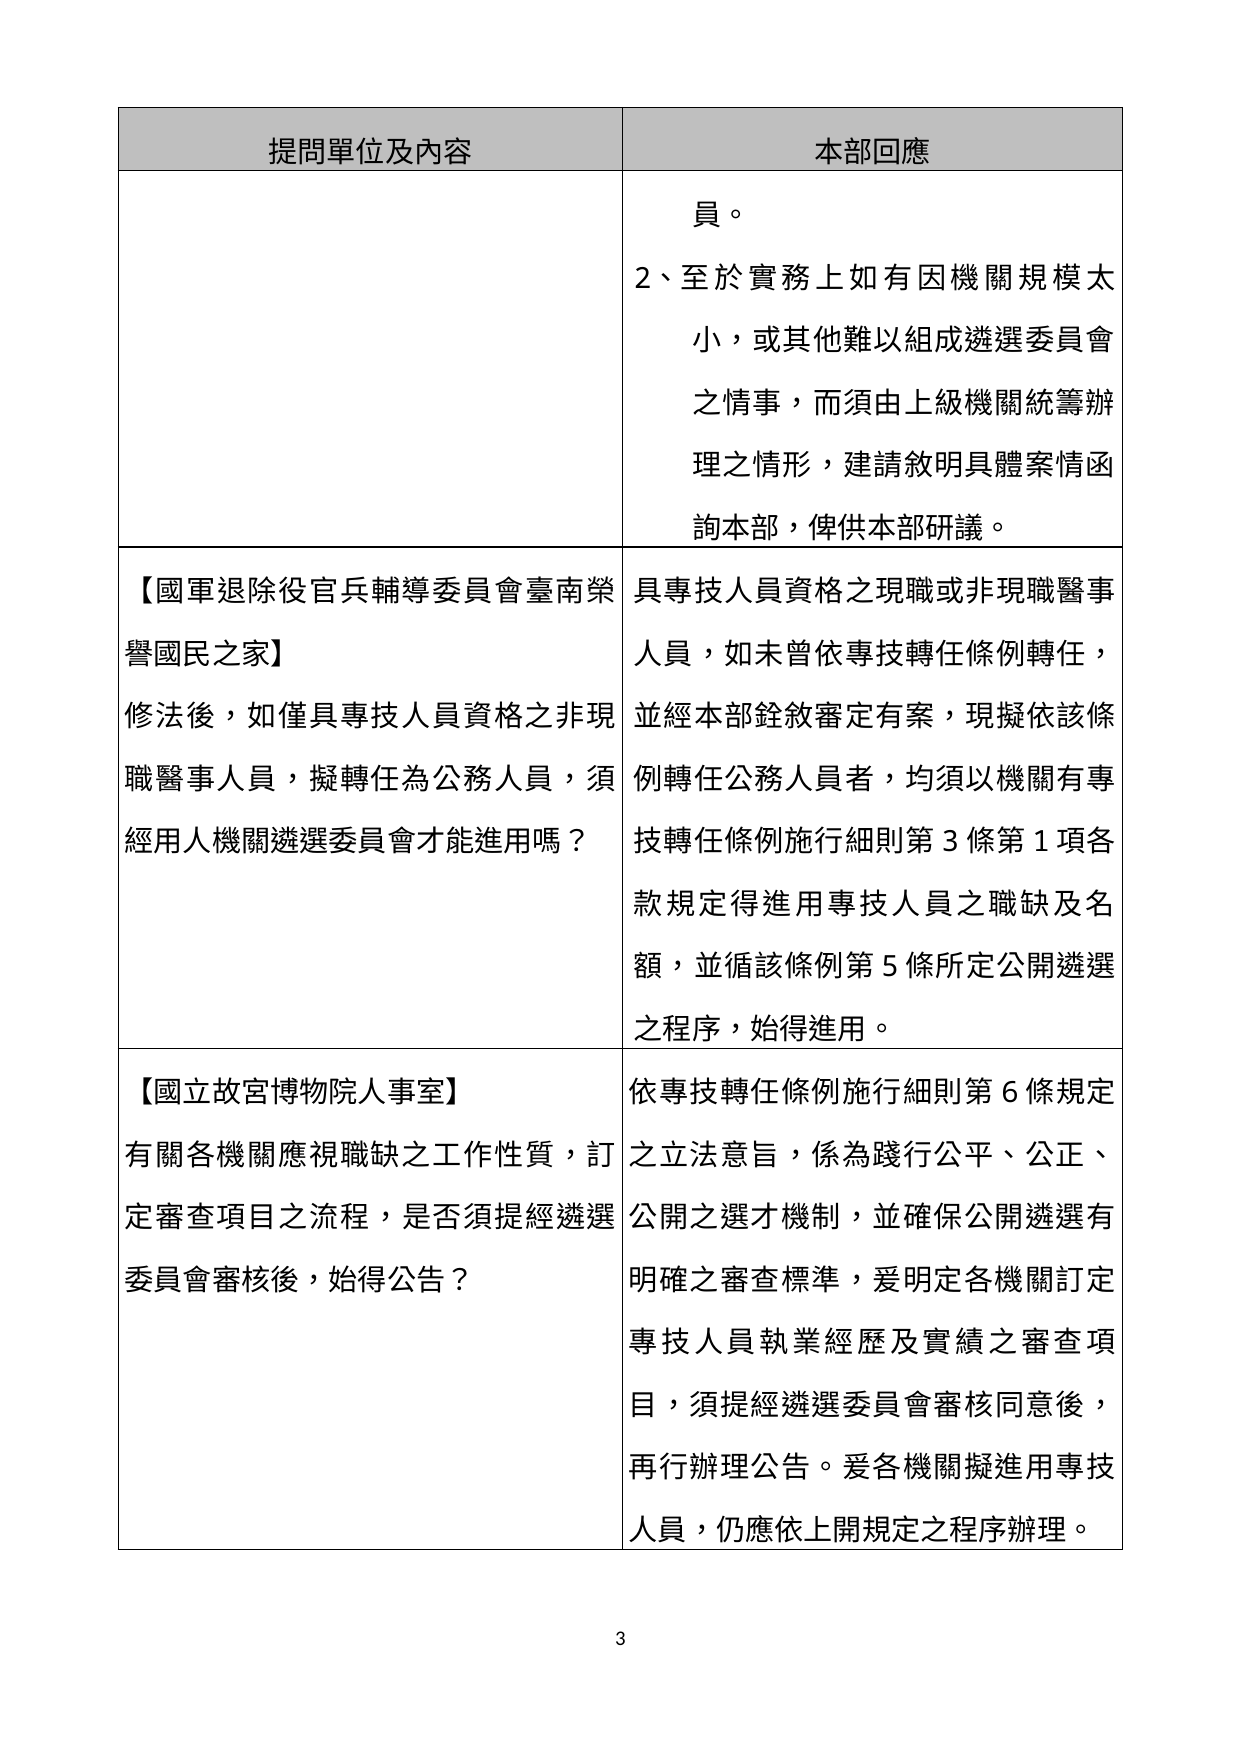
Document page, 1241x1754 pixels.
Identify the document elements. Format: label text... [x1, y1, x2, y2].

table_cell 【國立故宮博物院人事室】 有關各機關應視職缺之工作性質，訂定審查項目之流程，是否須提經遴選委員會審核後，始得公告？ [119, 1049, 622, 1548]
table_cell [119, 171, 622, 546]
table_cell 依專技轉任條例施行細則第6條規定之立法意旨，係為踐行公平、公正、公開之選才機制，並確保公開遴選有明確之審查標準，爰明定各機關訂定專技人員執業經歷及實績之審查項目，須提經遴選委員會審核同意後，再行辦理公告。爰各機關擬進用專技人員，仍應依上開規定之程序辦理。 [623, 1049, 1122, 1548]
table_header 本部回應 [623, 108, 1122, 170]
table_cell 具專技人員資格之現職或非現職醫事人員，如未曾依專技轉任條例轉任，並經本部銓敘審定有案，現擬依該條例轉任公務人員者，均須以機關有專技轉任條例施行細則第3條第1項各款規定得進用專技人員之職缺及名額，並循該條例第5條所定公開遴選之程序，始得進用。 [623, 548, 1122, 1047]
table_header 提問單位及內容 [119, 108, 622, 170]
table_cell 依專技轉任條例第5條第1項規定，各機關進用專技人員，應由用人機關組成遴選委員會辦理公開遴選事宜。以本條項修正草案研修初期，曾規劃由主管機關統籌辦理公開遴選事宜（含組成遴選委員會）；惟修法過程中，經相關主管機關表示，各機關所需人才之資格條件各異，建議仍宜由用人機關視職缺資格條件需求，自行組成遴選委員會訂定審查項目，俾遴用適合之人員，爰採納上述意見，明定應由用人機關組成遴選委員會進用專技人員。 至於實務上如有因機關規模太小，或其他難以組成遴選委員會之情事，而須由上級機關統籌辦理之情形，建請敘明具體案情函詢本部，俾供本部研議。 [623, 171, 1122, 546]
table_cell 【國軍退除役官兵輔導委員會臺南榮譽國民之家】 修法後，如僅具專技人員資格之非現職醫事人員，擬轉任為公務人員，須經用人機關遴選委員會才能進用嗎？ [119, 548, 622, 1047]
